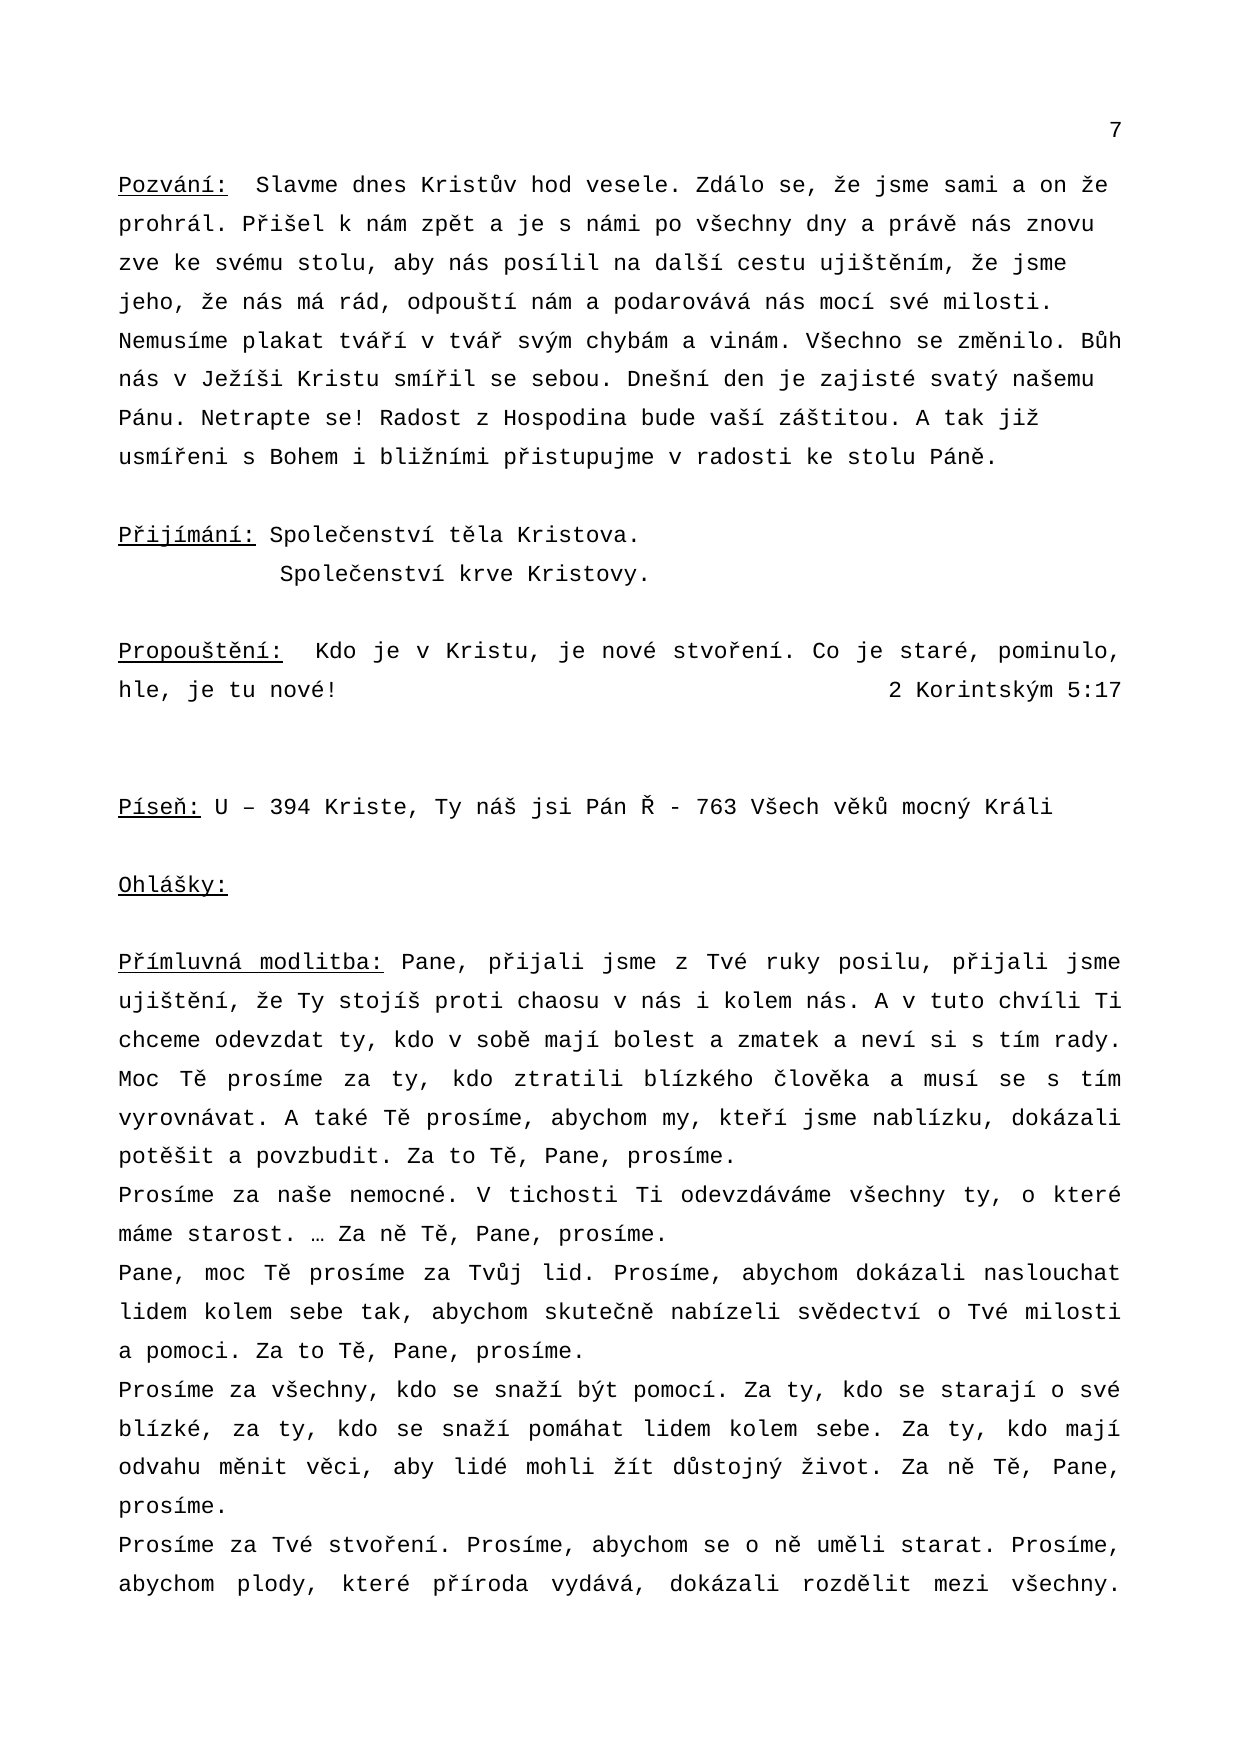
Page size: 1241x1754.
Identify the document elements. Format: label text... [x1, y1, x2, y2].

text Moc Tě prosíme za ty, kdo ztratili blízkého člověka a musí se s tím vyrovnávat. A také Tě prosíme, abychom my, kteří jsme nablízku, dokázali potěšit a povzbudit. Za to Tě, Pane, prosíme. [118, 1067, 1122, 1171]
text Pane, moc Tě prosíme za Tvůj lid. Prosíme, abychom dokázali naslouchat lidem kolem sebe tak, abychom skutečně nabízeli svědectví o Tvé milosti a pomoci. Za to Tě, Pane, prosíme. [118, 1261, 1122, 1365]
text Prosíme za naše nemocné. V tichosti Ti odevzdáváme všechny ty, o které máme starost. … Za ně Tě, Pane, prosíme. [118, 1184, 1122, 1248]
text Prosíme za všechny, kdo se snaží být pomocí. Za ty, kdo se starají o své blízké, za ty, kdo se snaží pomáhat lidem kolem sebe. Za ty, kdo mají odvahu měnit věci, aby lidé mohli žít důstojný život. Za ně Tě, Pane, prosíme. [118, 1378, 1122, 1521]
text Píseň: U – 394 Kriste, Ty náš jsi Pán Ř - 763 Všech věků mocný Králi [118, 795, 1122, 821]
text Propouštění: Kdo je v Kristu, je nové stvoření. Co je staré, pominulo, hle, je tu nové! 2 Korintským 5:17 [118, 640, 1122, 704]
text Přijímání: Společenství těla Kristova. [118, 523, 1122, 549]
text Přímluvná modlitba: Pane, přijali jsme z Tvé ruky posilu, přijali jsme ujištění, že Ty stojíš proti chaosu v nás i kolem nás. A v tuto chvíli Ti chceme odevzdat ty, kdo v sobě mají bolest a zmatek a neví si s tím rady. [118, 951, 1122, 1054]
text Prosíme za Tvé stvoření. Prosíme, abychom se o ně uměli starat. Prosíme, abychom plody, které příroda vydává, dokázali rozdělit mezi všechny. [118, 1533, 1122, 1598]
text Pozvání: Slavme dnes Kristův hod vesele. Zdálo se, že jsme sami a on že prohrál. Přišel k nám zpět a je s námi po všechny dny a právě nás znovu zve ke svému stolu, aby nás posílil na další cestu ujištěním, že jsme jeho, že nás má rád, odpouští nám a podarovává nás mocí své milosti. Nemusíme plakat tváří v tvář svým chybám a vinám. Všechno se změnilo. Bůh nás v Ježíši Kristu smířil se sebou. Dnešní den je zajisté svatý našemu Pánu. Netrapte se! Radost z Hospodina bude vaší záštitou. A tak již usmířeni s Bohem i bližními přistupujme v radosti ke stolu Páně. [118, 173, 1122, 471]
text Ohlášky: [118, 873, 1122, 899]
text Společenství krve Kristovy. [118, 562, 1122, 588]
